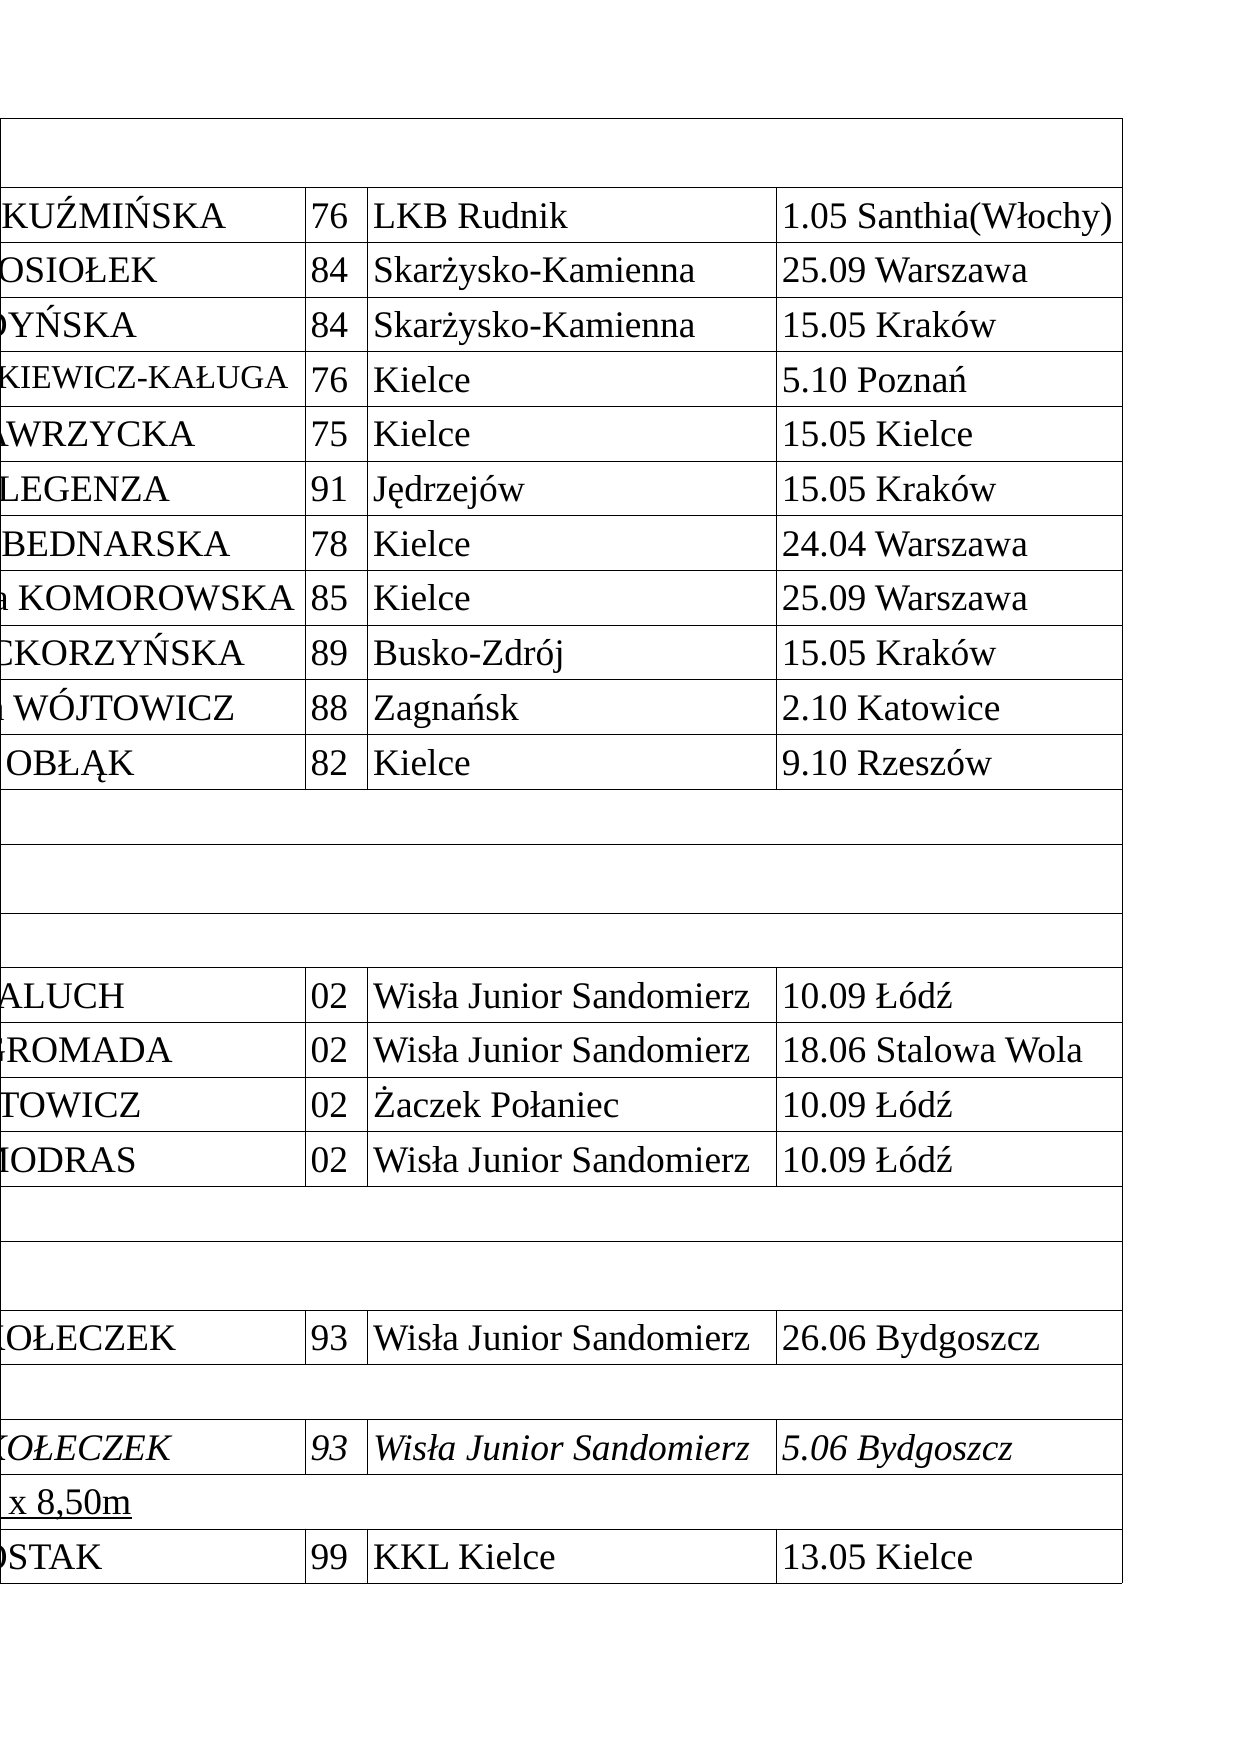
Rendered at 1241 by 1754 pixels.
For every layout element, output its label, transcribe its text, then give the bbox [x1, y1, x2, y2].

table_cell Agnieszka OBŁĄK [1, 735, 305, 789]
table_cell 25.09 Warszawa [777, 243, 1122, 297]
table_cell Olga WÓJTOWICZ [1, 1078, 305, 1131]
table_cell 82 [306, 735, 367, 789]
table_cell Monika MOSIOŁEK [2, 259, 20, 281]
table_cell Katarzyna KUŹMIŃSKA [1, 188, 305, 242]
table_cell Zagnańsk [368, 680, 776, 734]
table_cell Skarżysko-Kamienna [368, 298, 776, 351]
table_cell 15.05 Kraków [777, 462, 1122, 515]
table_cell 5.10 Poznań [777, 352, 1122, 406]
table_cell 24.04 Warszawa [777, 516, 1122, 570]
table_cell 89 [306, 626, 367, 679]
table_cell 9.10 Rzeszów [777, 735, 1122, 789]
table_cell 10.09 Łódź [777, 1132, 1122, 1186]
table_cell Żaczek Połaniec [368, 1078, 776, 1131]
table_cell Anna ORDYŃSKA [1, 298, 305, 351]
table_cell Kielce [368, 516, 776, 570]
table_cell 91 [306, 462, 367, 515]
table_cell Karolina KOŁECZEK [1, 1311, 305, 1364]
table_cell Dominika LEGENZA [1, 462, 305, 515]
table_cell 76 [306, 352, 367, 406]
table_cell 02 [306, 1023, 367, 1077]
table_cell Małgorzata KOMOROWSKA [1, 571, 305, 625]
table_cell maraton [1, 119, 1122, 187]
table_cell Wiktoria GROMADA [1, 1023, 305, 1077]
table_cell 18.06 Stalowa Wola [777, 1023, 1122, 1077]
table_cell 75 [306, 407, 367, 461]
table_cell Karolina KOŁECZEK [1, 1420, 305, 1474]
table_cell 88 [306, 680, 367, 734]
table_cell Katarzyna BEDNARSKA [1, 516, 305, 570]
table_cell KKL Kielce [368, 1530, 776, 1583]
table_cell Kielce [368, 352, 776, 406]
table_cell [1, 1187, 1122, 1241]
table_cell Magdalena WÓJTOWICZ [1, 680, 305, 734]
table_cell 02 [306, 1132, 367, 1186]
table_cell Kielce [368, 407, 776, 461]
table_cell Busko-Zdrój [368, 626, 776, 679]
table_cell Agata SZOSTAK [1, 1530, 305, 1583]
table_cell Wisła Junior Sandomierz [368, 1023, 776, 1077]
table_cell 13.05 Kielce [777, 1530, 1122, 1583]
table_cell 1.05 Santhia(Włochy) [777, 188, 1122, 242]
table_cell 80 m ppł [1, 845, 1122, 912]
table_cell Skarżysko-Kamienna [368, 243, 776, 297]
table_cell Wisła Junior Sandomierz [368, 1311, 776, 1364]
table_cell 76 [306, 188, 367, 242]
table_cell 2.10 Katowice [777, 680, 1122, 734]
table_cell 15.05 Kielce [777, 407, 1122, 461]
table_cell [1, 790, 1122, 843]
table_cell 02 [306, 1078, 367, 1131]
table_cell Wisła Junior Sandomierz [368, 968, 776, 1022]
table_cell Gabriela MODRAS [1, 1132, 305, 1186]
table_cell 02 [306, 968, 367, 1022]
table_cell 10.09 Łódź [777, 968, 1122, 1022]
table_cell Dorota WAWRZYCKA [1, 407, 305, 461]
table_cell 78 [306, 516, 367, 570]
table_cell Wisła Junior Sandomierz [368, 1132, 776, 1186]
table_cell 25.09 Warszawa [777, 571, 1122, 625]
table_cell 10.09 Łódź [777, 1078, 1122, 1131]
table_cell Alicja LACKORZYŃSKA [1, 626, 305, 679]
table_cell Kielce [368, 735, 776, 789]
table_cell 85 [306, 571, 367, 625]
table_cell 84 [306, 243, 367, 297]
table_cell 93 [306, 1420, 367, 1474]
table_cell Maria RODKIEWICZ-KAŁUGA [1, 352, 305, 406]
table_cell 5.06 Bydgoszcz [777, 1420, 1122, 1474]
table_cell Kielce [368, 571, 776, 625]
table_cell Monika MOSIOŁEK [1, 243, 305, 297]
table_cell Wisła Junior Sandomierz [368, 1420, 776, 1474]
table_cell 100 m ppł [1, 1242, 1122, 1310]
table_cell z wiatrem [1, 1365, 1122, 1419]
table_cell Jędrzejów [368, 462, 776, 515]
table_cell juniorka młodsza 76,2cm x 8,50m [1, 1475, 1122, 1528]
table_cell 93 [306, 1311, 367, 1364]
table_cell LKB Rudnik [368, 188, 776, 242]
table_cell młodziczki 76,2cm x 8m [1, 914, 1122, 967]
table_cell 15.05 Kraków [777, 298, 1122, 351]
table_cell 99 [306, 1530, 367, 1583]
table_cell 84 [306, 298, 367, 351]
table_cell 26.06 Bydgoszcz [777, 1311, 1122, 1364]
table_cell 15.05 Kraków [777, 626, 1122, 679]
table_cell Karolina PALUCH [1, 968, 305, 1022]
